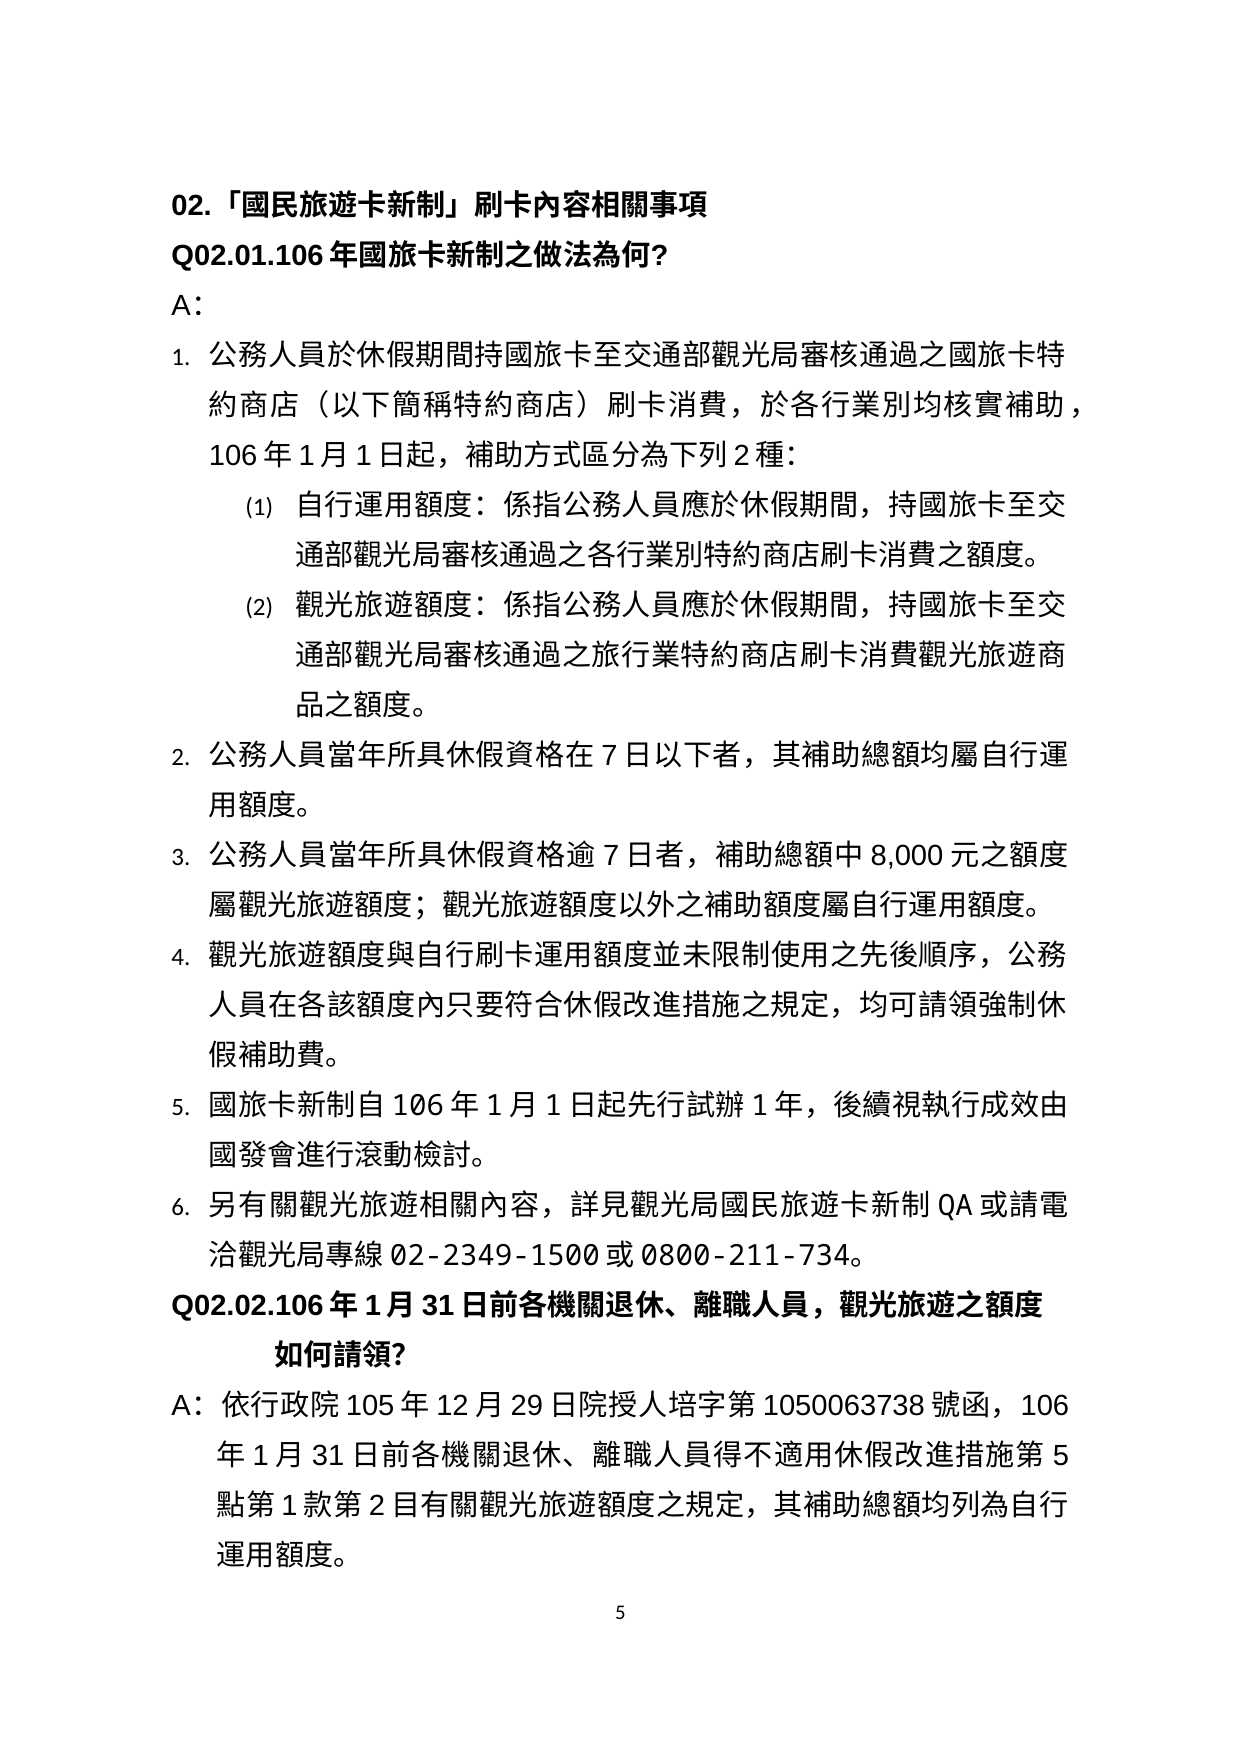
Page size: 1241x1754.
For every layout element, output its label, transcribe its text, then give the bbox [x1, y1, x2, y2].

list 公務人員當年所具休假資格逾7日者，補助總額中8,000元之額度屬觀光旅遊額度；觀光旅遊額度以外之補助額度屬自行運用額度。 [171, 825, 1069, 925]
list 國旅卡新制自106年1月1日起先行試辦1年，後續視執行成效由國發會進行滾動檢討。 [171, 1075, 1069, 1175]
list 公務人員於休假期間持國旅卡至交通部觀光局審核通過之國旅卡特約商店（以下簡稱特約商店）刷卡消費，於各行業別均核實補助，106年1月1日起，補助方式區分為下列2種： [171, 325, 1069, 475]
text A： [171, 275, 1069, 325]
text Q02.02.106年1月31日前各機關退休、離職人員，觀光旅遊之額度如何請領？ [171, 1275, 1069, 1375]
list 觀光旅遊額度與自行刷卡運用額度並未限制使用之先後順序，公務人員在各該額度內只要符合休假改進措施之規定，均可請領強制休假補助費。 [171, 925, 1069, 1075]
list 另有關觀光旅遊相關內容，詳見觀光局國民旅遊卡新制QA或請電洽觀光局專線02-2349-1500或0800-211-734。 [171, 1175, 1069, 1275]
text A：依行政院105年12月29日院授人培字第1050063738號函，106年1月31日前各機關退休、離職人員得不適用休假改進措施第5點第1款第2目有關觀光旅遊額度之規定，其補助總額均列為自行運用額度。 [171, 1375, 1069, 1575]
list 公務人員當年所具休假資格在7日以下者，其補助總額均屬自行運用額度。 [171, 725, 1069, 825]
list 觀光旅遊額度：係指公務人員應於休假期間，持國旅卡至交通部觀光局審核通過之旅行業特約商店刷卡消費觀光旅遊商品之額度。 [245, 575, 1069, 725]
text 02.「國民旅遊卡新制」刷卡內容相關事項 [171, 175, 1069, 225]
text Q02.01.106年國旅卡新制之做法為何? [171, 225, 1069, 275]
list 自行運用額度：係指公務人員應於休假期間，持國旅卡至交通部觀光局審核通過之各行業別特約商店刷卡消費之額度。 [245, 475, 1069, 575]
